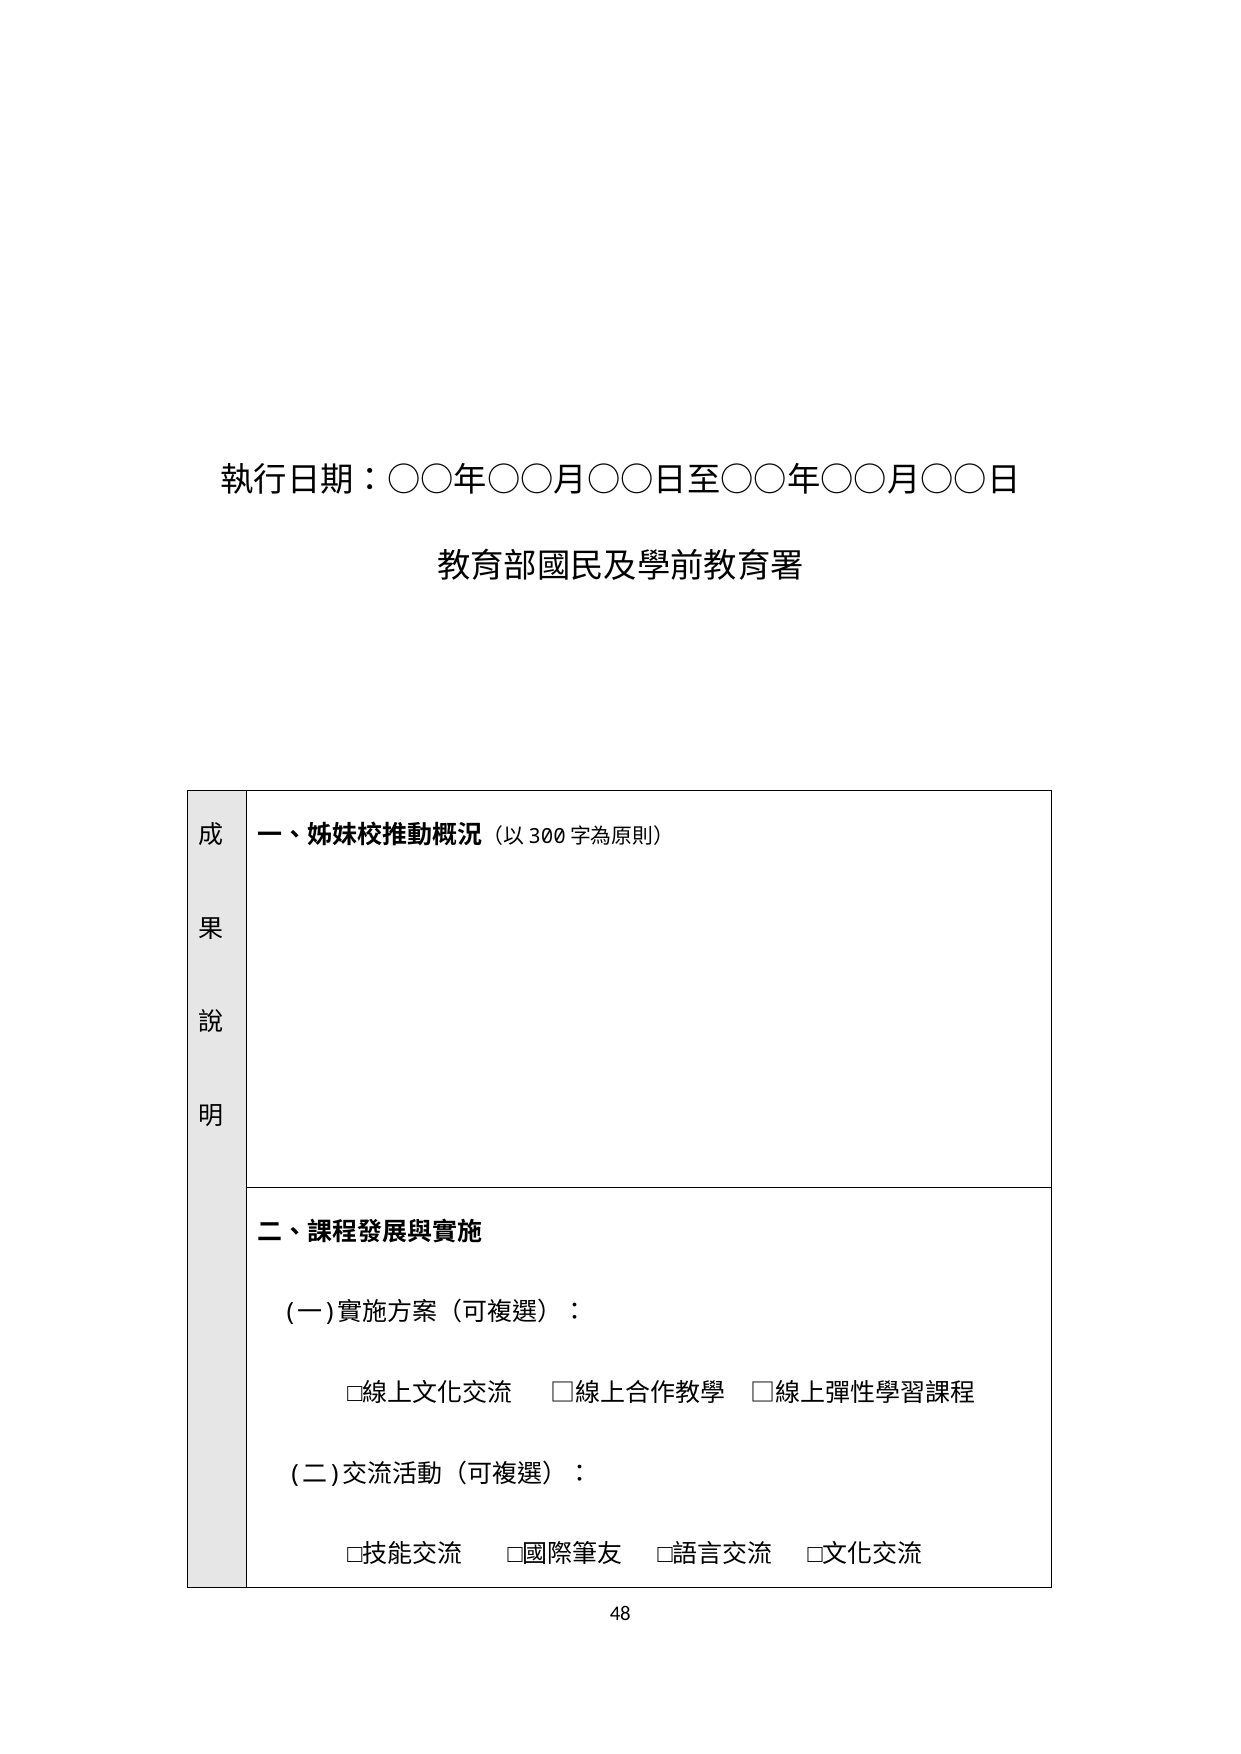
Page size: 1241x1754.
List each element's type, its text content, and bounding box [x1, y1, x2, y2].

text 教育部國民及學前教育署 [187, 522, 1053, 584]
table_header 成果說明 [188, 791, 246, 1587]
table_cell 二、課程發展與實施 (一)實施方案（可複選）： □線上文化交流 □線上合作教學 □線上彈性學習課程 (二)交流活動（可複選）： □技能交流 □國際筆友 □語言交流 □文化交流 [247, 1188, 1051, 1587]
table_header 一、姊妹校推動概況（以300字為原則） [247, 791, 1051, 1187]
text 執行日期：○○年○○月○○日至○○年○○月○○日 [187, 435, 1053, 497]
